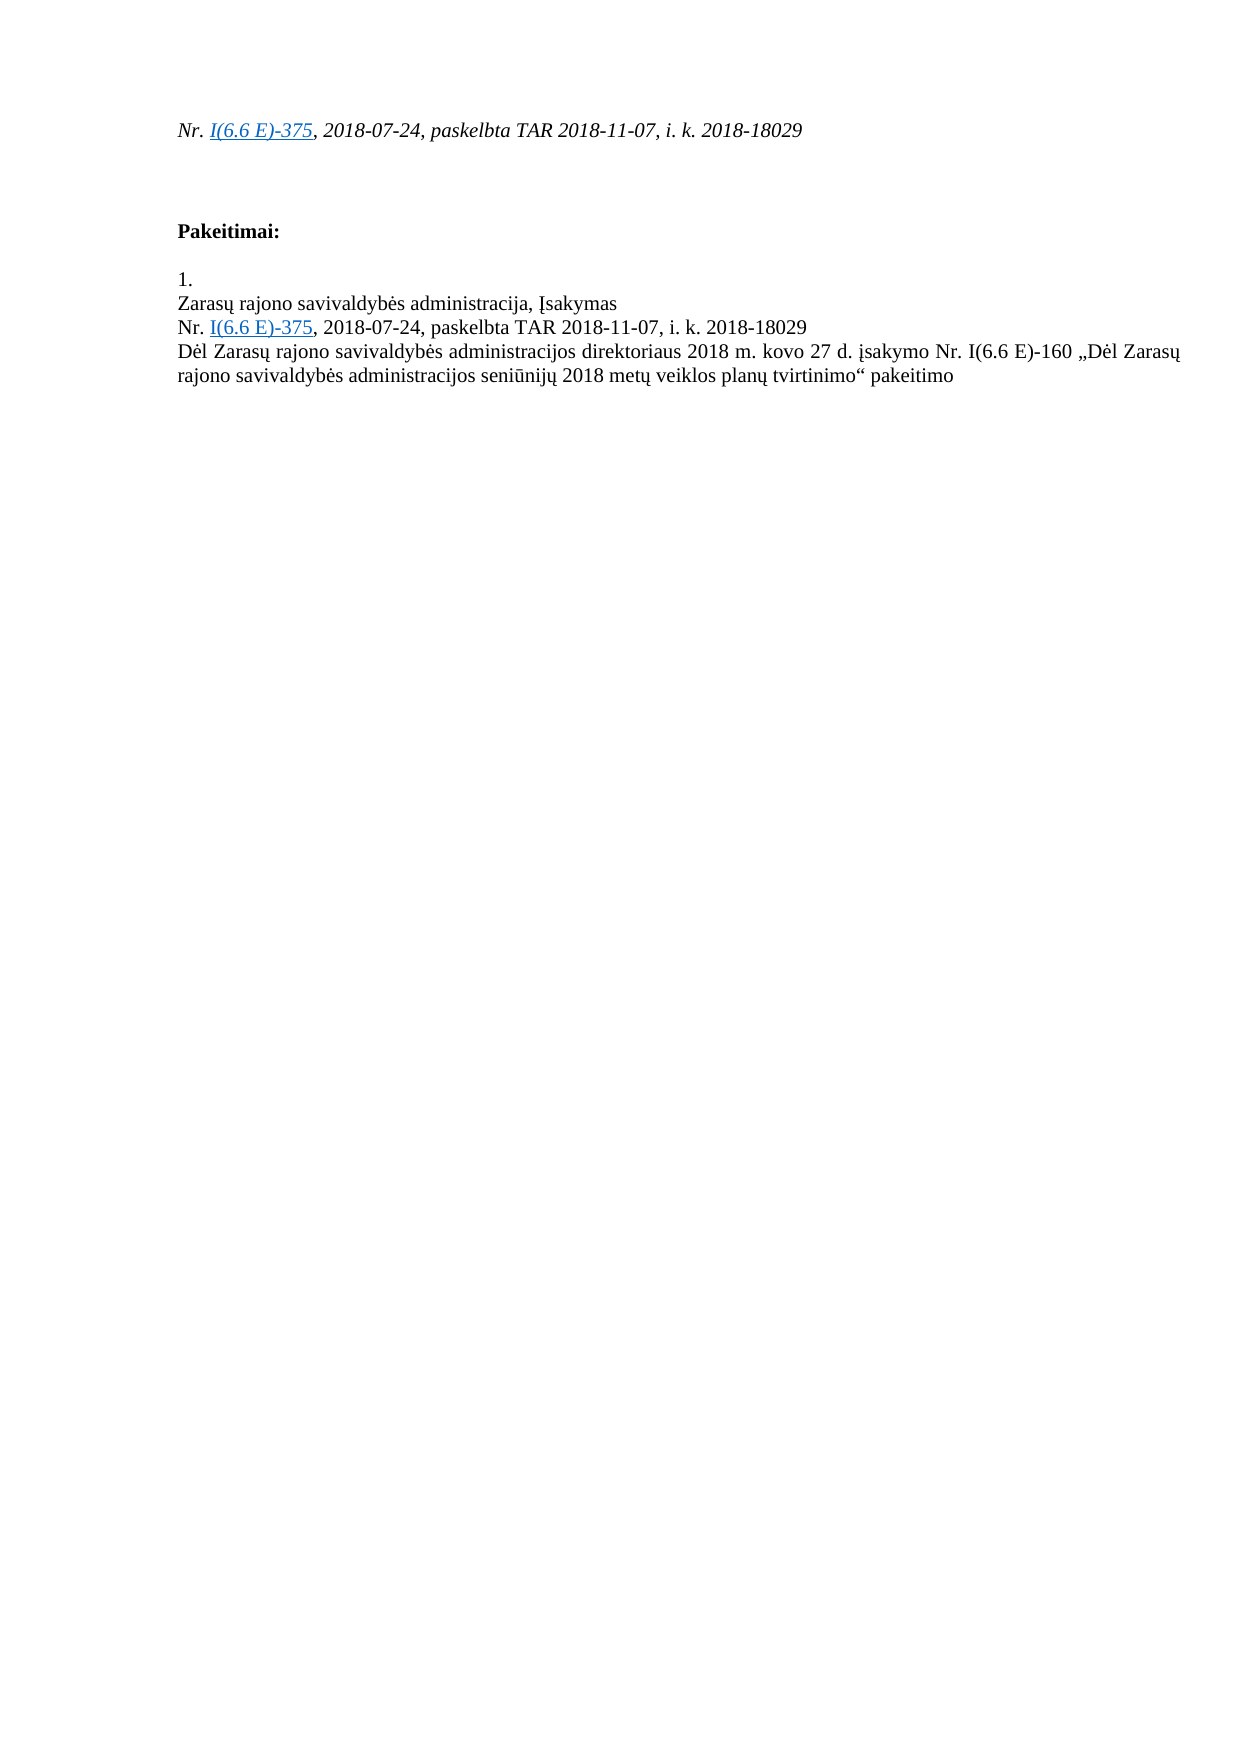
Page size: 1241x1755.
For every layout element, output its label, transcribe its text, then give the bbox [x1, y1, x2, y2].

text 1. [177, 267, 1181, 291]
text Pakeitimai: [177, 219, 1181, 243]
text Nr. I(6.6 E)-375, 2018-07-24, paskelbta TAR 2018-11-07, i. k. 2018-18029 [177, 118, 1181, 142]
text Dėl Zarasų rajono savivaldybės administracijos direktoriaus 2018 m. kovo 27 d. įsakymo Nr. I(6.6 E)-160 „Dėl Zarasų rajono savivaldybės administracijos seniūnijų 2018 metų veiklos planų tvirtinimo“ pakeitimo [177, 339, 1181, 387]
text Nr. I(6.6 E)-375, 2018-07-24, paskelbta TAR 2018-11-07, i. k. 2018-18029 [177, 315, 1181, 339]
text Zarasų rajono savivaldybės administracija, Įsakymas [177, 291, 1181, 315]
